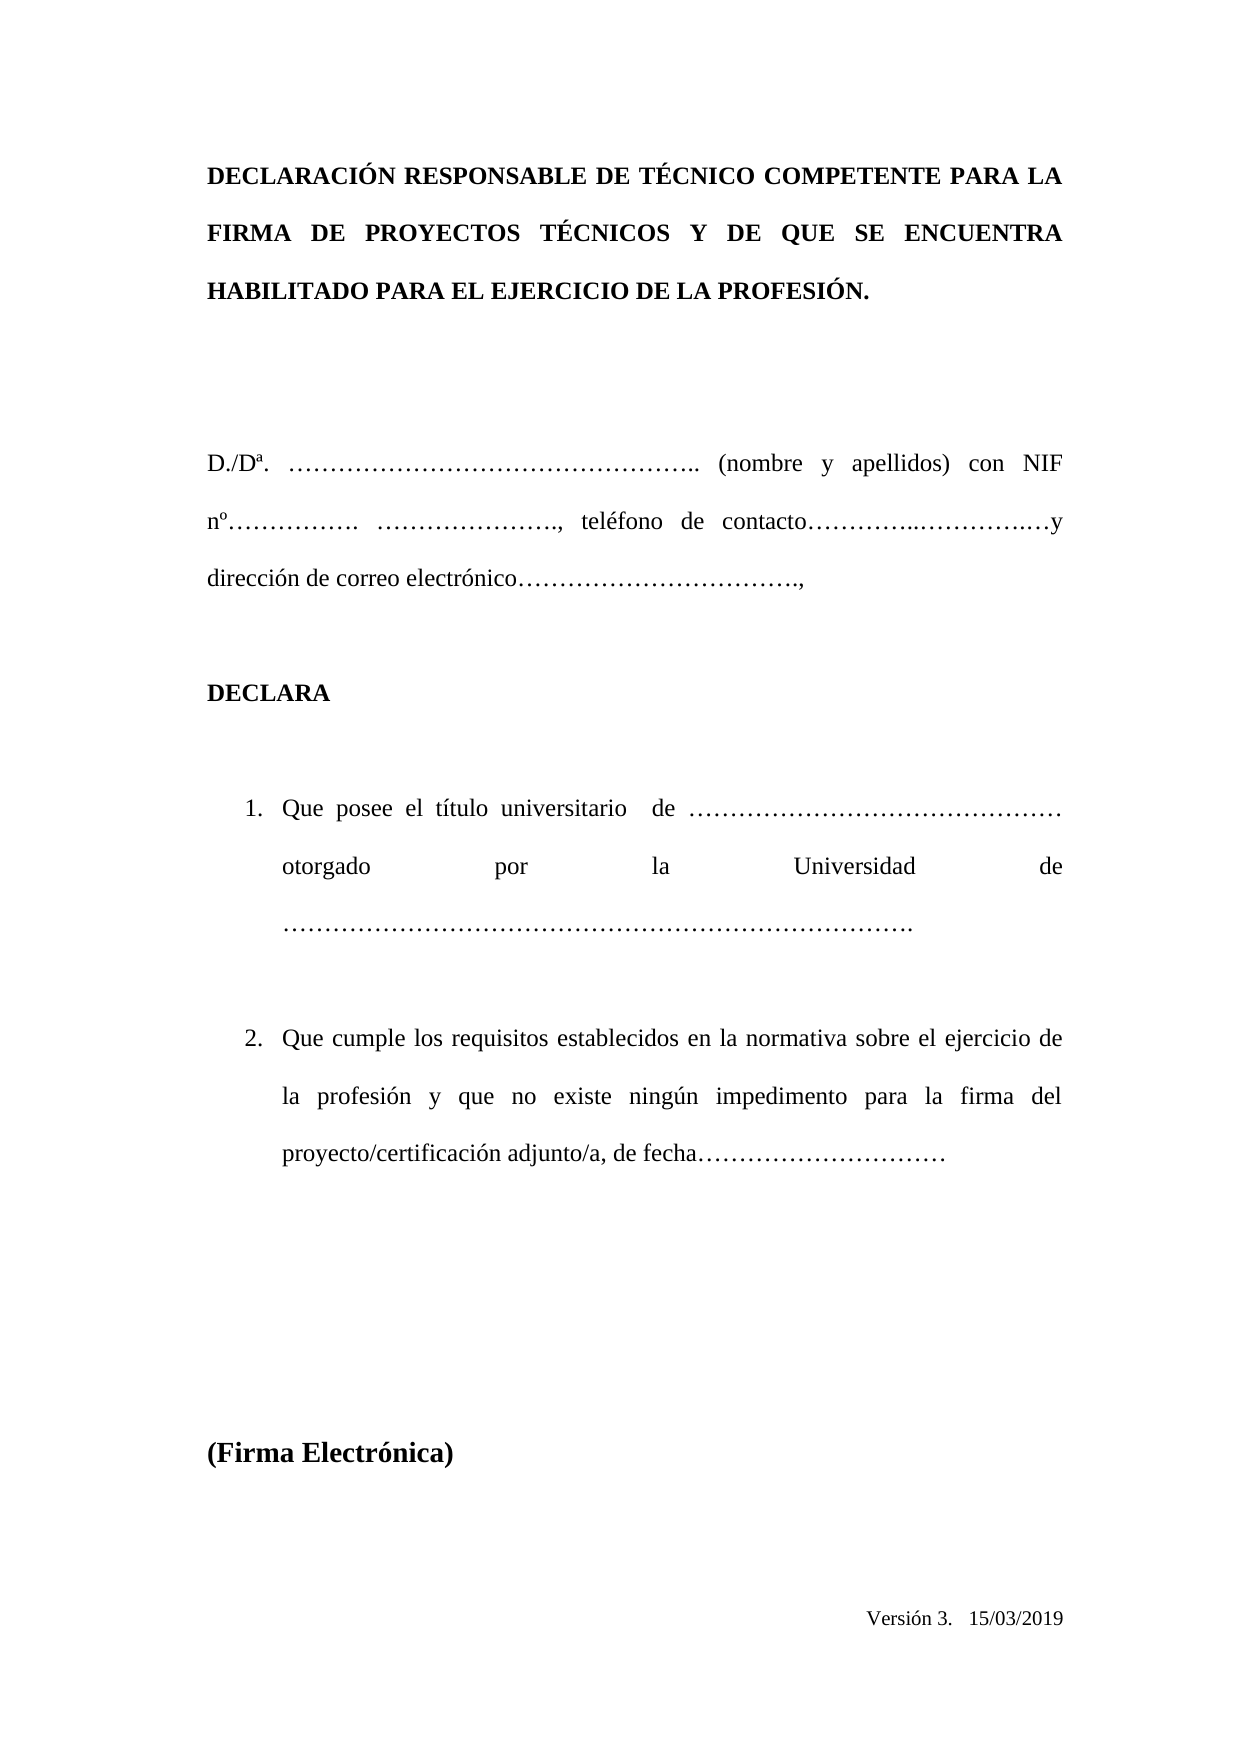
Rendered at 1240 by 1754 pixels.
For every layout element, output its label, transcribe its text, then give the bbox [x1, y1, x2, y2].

list Que cumple los requisitos establecidos en la normativa sobre el ejercicio de la profesión y que no existe ningún impedimento para la firma del proyecto/certificación adjunto/a, de fecha………………………… [244, 1023, 1063, 1167]
text (Firma Electrónica) [207, 1436, 1063, 1469]
list Que posee el título universitario de ………………………………………otorgado por la Universidad de …………………………………………………………………. [244, 793, 1063, 937]
text DECLARACIÓN RESPONSABLE DE TÉCNICO COMPETENTE PARA LA FIRMA DE PROYECTOS TÉCNICOS Y DE QUE SE ENCUENTRA HABILITADO PARA EL EJERCICIO DE LA PROFESIÓN. [207, 161, 1063, 305]
text DECLARA [207, 678, 1063, 707]
text D./Dª. ………………………………………….. (nombre y apellidos) con NIF nº……………. …………………., teléfono de contacto…………..………….…y dirección de correo electrónico……………………………., [207, 448, 1063, 592]
